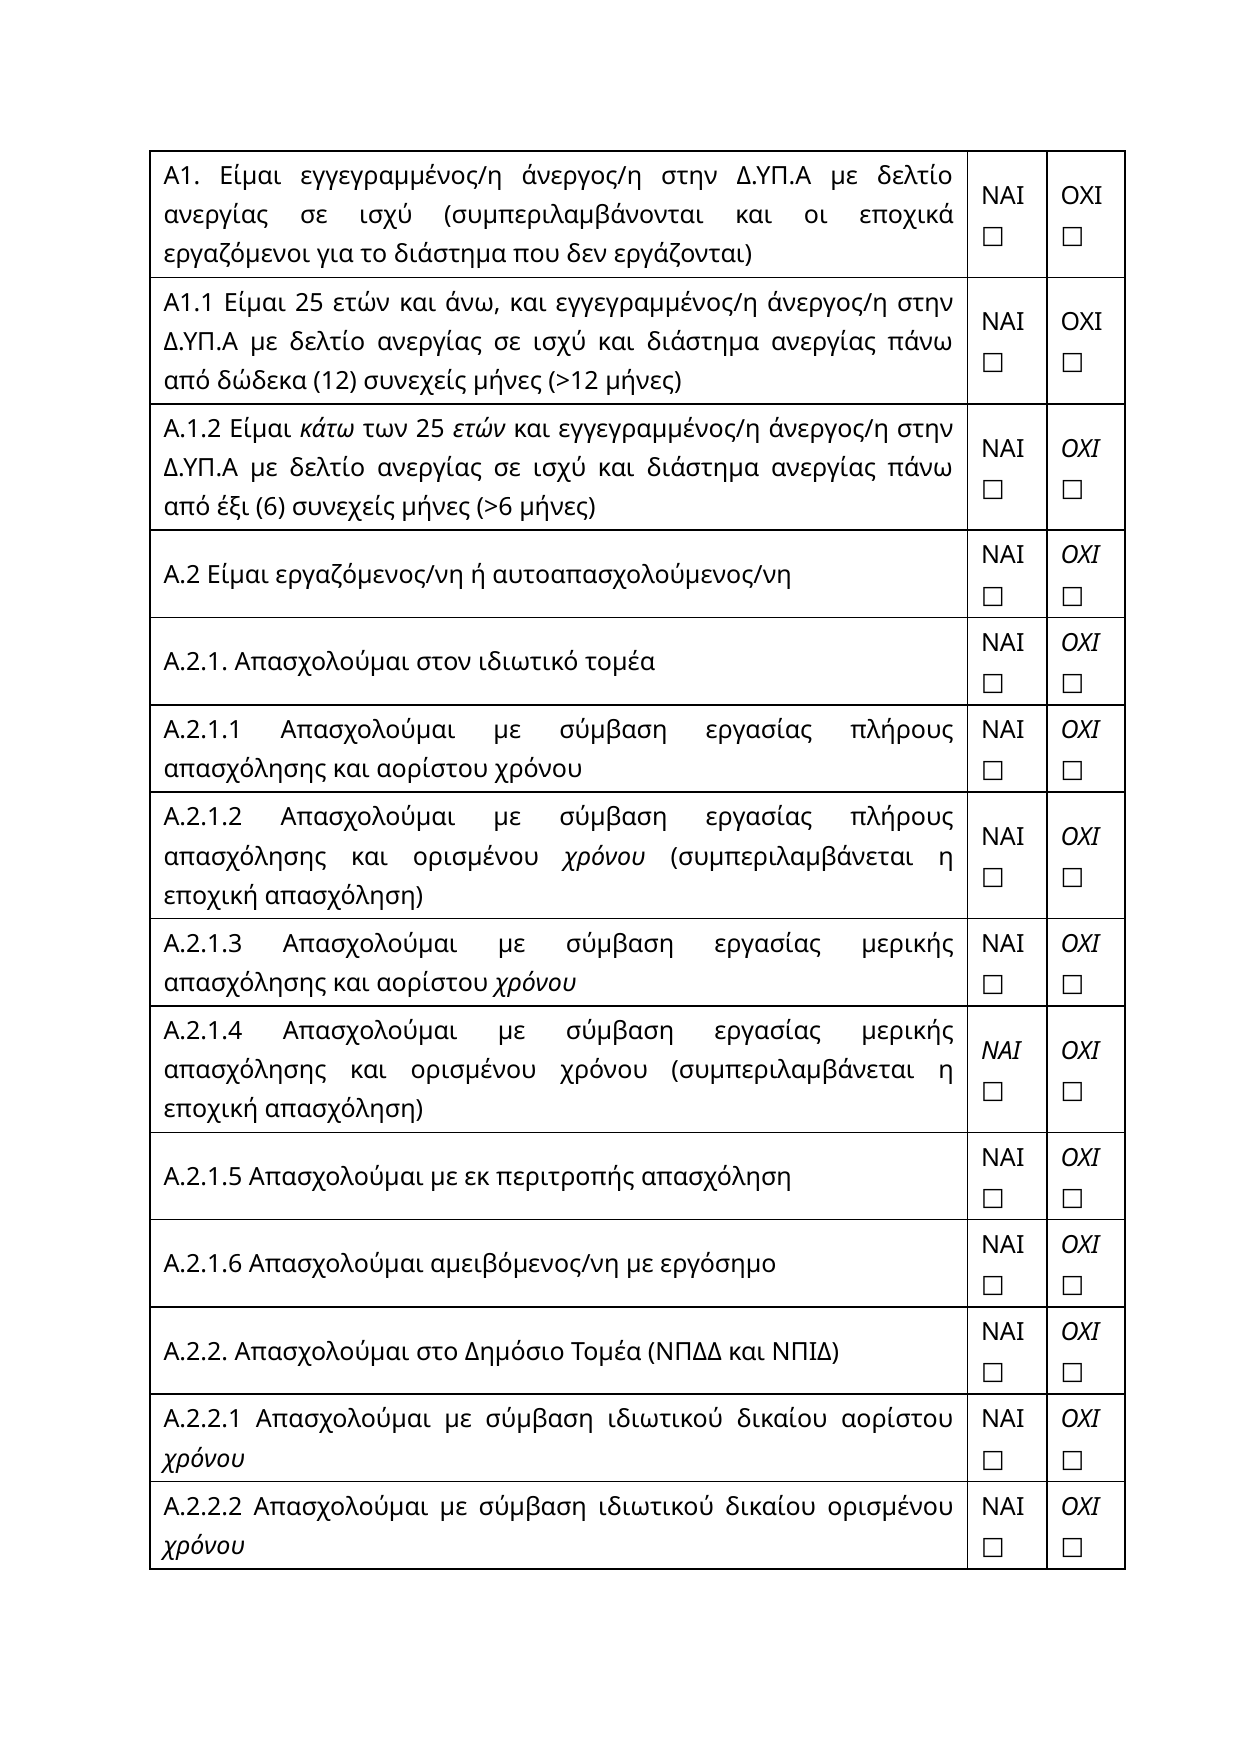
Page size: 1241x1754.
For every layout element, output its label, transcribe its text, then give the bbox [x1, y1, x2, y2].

table_cell ΟΧΙ □ [1048, 919, 1124, 1005]
table_cell ΟΧΙ □ [1048, 405, 1124, 529]
table_cell ΝΑΙ □ [968, 1007, 1046, 1131]
table_cell Α.2.1.6 Απασχολούμαι αμειβόμενος/νη με εργόσημο [151, 1220, 967, 1306]
table_cell Α.2.2.2 Απασχολούμαι με σύμβαση ιδιωτικού δικαίου ορισμένου χρόνου [151, 1482, 967, 1568]
table_cell ΝΑΙ □ [968, 531, 1046, 617]
table_cell ΝΑΙ □ [968, 1482, 1046, 1568]
table_cell Α.2.1. Απασχολούμαι στον ιδιωτικό τομέα [151, 618, 967, 704]
table_cell ΝΑΙ □ [968, 278, 1046, 403]
table_cell ΟΧΙ □ [1048, 1133, 1124, 1219]
table_cell Α.2.1.1 Απασχολούμαι με σύμβαση εργασίας πλήρους απασχόλησης και αορίστου χρόνου [151, 706, 967, 791]
table_cell Α.2.1.3 Απασχολούμαι με σύμβαση εργασίας μερικής απασχόλησης και αορίστου χρόνου [151, 919, 967, 1005]
table_cell ΟΧΙ □ [1048, 1220, 1124, 1306]
table_cell Α.2.1.5 Απασχολούμαι με εκ περιτροπής απασχόληση [151, 1133, 967, 1219]
table_cell Α.2.1.2 Απασχολούμαι με σύμβαση εργασίας πλήρους απασχόλησης και ορισμένου χρόνου (συμπεριλαμβάνεται η εποχική απασχόληση) [151, 793, 967, 918]
table_cell ΟΧΙ □ [1048, 278, 1124, 403]
table_cell Α.2.2. Απασχολούμαι στο Δημόσιο Τομέα (ΝΠΔΔ και ΝΠΙΔ) [151, 1308, 967, 1393]
table_cell ΝΑΙ □ [968, 405, 1046, 529]
table_cell ΟΧΙ □ [1048, 1482, 1124, 1568]
table_cell ΟΧΙ □ [1048, 618, 1124, 704]
table_cell ΟΧΙ □ [1048, 152, 1124, 276]
table_cell ΝΑΙ □ [968, 706, 1046, 791]
table_cell ΝΑΙ □ [968, 793, 1046, 918]
table_cell A1. Είμαι εγγεγραμμένος/η άνεργος/η στην Δ.ΥΠ.Α με δελτίο ανεργίας σε ισχύ (συμπεριλαμβάνονται και οι εποχικά εργαζόμενοι για το διάστημα που δεν εργάζονται) [151, 152, 967, 276]
table_cell ΝΑΙ □ [968, 919, 1046, 1005]
table_cell ΝΑΙ □ [968, 1395, 1046, 1481]
table_cell ΝΑΙ □ [968, 618, 1046, 704]
table_cell ΝΑΙ □ [968, 1308, 1046, 1393]
table_cell Α.2.1.4 Απασχολούμαι με σύμβαση εργασίας μερικής απασχόλησης και ορισμένου χρόνου (συμπεριλαμβάνεται η εποχική απασχόληση) [151, 1007, 967, 1131]
table_cell A1.1 Είμαι 25 ετών και άνω, και εγγεγραμμένος/η άνεργος/η στην Δ.ΥΠ.Α με δελτίο ανεργίας σε ισχύ και διάστημα ανεργίας πάνω από δώδεκα (12) συνεχείς μήνες (>12 μήνες) [151, 278, 967, 403]
table_cell Α.2.2.1 Απασχολούμαι με σύμβαση ιδιωτικού δικαίου αορίστου χρόνου [151, 1395, 967, 1481]
table_cell ΟΧΙ □ [1048, 1007, 1124, 1131]
table_cell ΝΑΙ □ [968, 1133, 1046, 1219]
table_cell A.2 Είμαι εργαζόμενος/νη ή αυτοαπασχολούμενος/νη [151, 531, 967, 617]
table_cell Α.1.2 Είμαι κάτω των 25 ετών και εγγεγραμμένος/η άνεργος/η στην Δ.ΥΠ.Α με δελτίο ανεργίας σε ισχύ και διάστημα ανεργίας πάνω από έξι (6) συνεχείς μήνες (>6 μήνες) [151, 405, 967, 529]
table_cell ΟΧΙ □ [1048, 793, 1124, 918]
table_cell ΟΧΙ □ [1048, 1395, 1124, 1481]
table_cell ΝΑΙ □ [968, 1220, 1046, 1306]
table_cell ΝΑΙ □ [968, 152, 1046, 276]
table_cell ΟΧΙ □ [1048, 531, 1124, 617]
table_cell ΟΧΙ □ [1048, 1308, 1124, 1393]
table_cell ΟΧΙ □ [1048, 706, 1124, 791]
